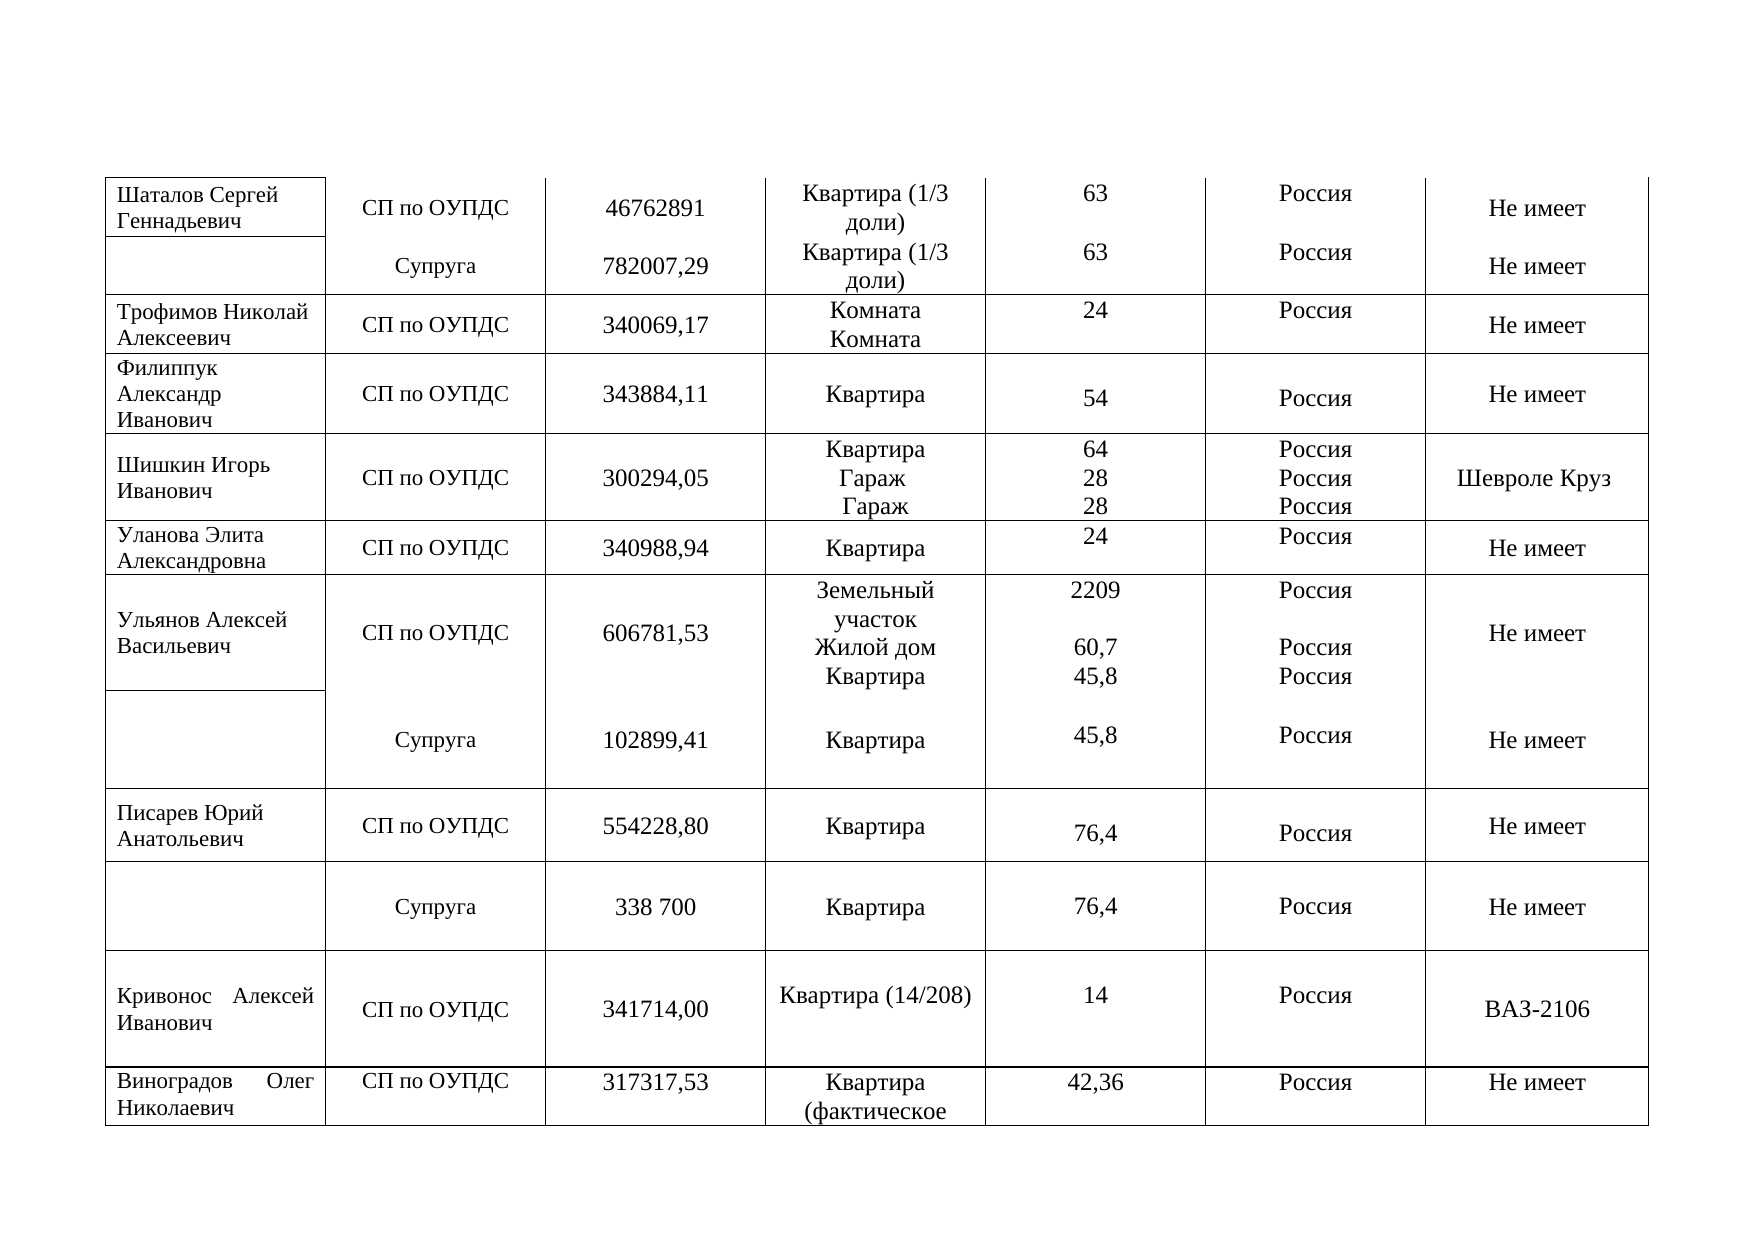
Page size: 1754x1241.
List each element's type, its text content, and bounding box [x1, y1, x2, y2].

table_cell 341714,00 [546, 951, 765, 1066]
table_cell Супруга [326, 690, 545, 788]
table_cell Россия [1205, 177, 1425, 236]
table_cell Квартира [766, 862, 985, 950]
table_cell Россия [1206, 1068, 1425, 1125]
table_cell Земельный участок Жилой дом Квартира [766, 575, 985, 690]
table_cell Россия [1206, 236, 1425, 294]
table_cell [106, 862, 325, 950]
table_cell 340988,94 [546, 521, 765, 574]
table_cell СП по ОУПДС [326, 177, 545, 236]
table_cell СП по ОУПДС [326, 789, 545, 861]
table_cell Виноградов Олег Николаевич [106, 1068, 325, 1125]
table_cell Кривонос Алексей Иванович [106, 951, 325, 1066]
table_cell 340069,17 [546, 295, 765, 353]
table_cell 2209 60,7 45,8 [986, 575, 1205, 690]
table_cell Филиппук Александр Иванович [106, 354, 325, 433]
table_cell 24 [986, 521, 1205, 574]
table_cell Квартира [766, 789, 985, 861]
table_cell Россия [1206, 521, 1425, 574]
table_cell [106, 691, 325, 788]
table_cell Не имеет [1426, 521, 1648, 574]
table_cell 338 700 [546, 862, 765, 950]
table_cell Трофимов Николай Алексеевич [106, 295, 325, 353]
table_cell 42,36 [986, 1068, 1205, 1125]
table_cell Не имеет [1426, 295, 1648, 353]
table_cell 554228,80 [546, 789, 765, 861]
table_cell Квартира Гараж Гараж [766, 434, 985, 520]
table_cell Квартира [766, 354, 985, 433]
table_cell 76,4 [986, 862, 1205, 950]
table_cell Квартира (фактическое [766, 1068, 985, 1125]
table_cell Не имеет [1426, 789, 1648, 861]
table_cell Писарев Юрий Анатольевич [106, 789, 325, 861]
table_cell Уланова Элита Александровна [106, 521, 325, 574]
table_cell СП по ОУПДС [326, 354, 545, 433]
table_cell СП по ОУПДС [326, 521, 545, 574]
table_cell Квартира (1/3 доли) [766, 236, 985, 294]
table_cell Не имеет [1426, 236, 1648, 294]
table_cell 54 [986, 354, 1205, 433]
table_cell Россия [1206, 862, 1425, 950]
table_cell 76,4 [986, 789, 1205, 861]
table_cell Шаталов Сергей Геннадьевич [106, 178, 325, 236]
table_cell 64 28 28 [986, 434, 1205, 520]
table_cell Квартира (14/208) [766, 951, 985, 1066]
table_cell 606781,53 [546, 575, 765, 690]
table_cell Не имеет [1425, 177, 1648, 236]
table_cell Россия [1206, 951, 1425, 1066]
table_cell Россия [1206, 295, 1425, 353]
table_cell Россия Россия Россия [1206, 575, 1425, 690]
table_cell 14 [986, 951, 1205, 1066]
table_cell СП по ОУПДС [326, 434, 545, 520]
table_cell Квартира [766, 690, 985, 788]
table_cell [106, 237, 325, 294]
table_cell Не имеет [1426, 1068, 1648, 1125]
table_cell СП по ОУПДС [326, 1068, 545, 1125]
table_cell 45,8 [986, 690, 1205, 788]
table_cell 63 [985, 177, 1205, 236]
table_cell 46762891 [545, 177, 765, 236]
table_cell Шевроле Круз [1426, 434, 1648, 520]
table_cell Супруга [326, 236, 545, 294]
table_cell Россия Россия Россия [1206, 434, 1425, 520]
table_cell СП по ОУПДС [326, 575, 545, 690]
table_cell ВАЗ-2106 [1426, 951, 1648, 1066]
table_cell Шишкин Игорь Иванович [106, 434, 325, 520]
table_cell Квартира [766, 521, 985, 574]
table_cell СП по ОУПДС [326, 951, 545, 1066]
table_cell 343884,11 [546, 354, 765, 433]
table_cell Комната Комната [766, 295, 985, 353]
table_cell 63 [986, 236, 1205, 294]
table_cell Россия [1206, 690, 1425, 788]
table_cell 102899,41 [546, 690, 765, 788]
table_cell Россия [1206, 789, 1425, 861]
table_cell 24 [986, 295, 1205, 353]
table_cell 317317,53 [546, 1068, 765, 1125]
table_cell 782007,29 [546, 236, 765, 294]
table_cell Ульянов Алексей Васильевич [106, 575, 325, 690]
table_cell 300294,05 [546, 434, 765, 520]
table_cell Не имеет [1426, 354, 1648, 433]
table_cell Россия [1206, 354, 1425, 433]
table_cell Квартира (1/3 доли) [765, 177, 985, 236]
table_cell СП по ОУПДС [326, 295, 545, 353]
table_cell Не имеет [1426, 690, 1648, 788]
table_cell Не имеет [1426, 575, 1648, 690]
table_cell Не имеет [1426, 862, 1648, 950]
table_cell Супруга [326, 862, 545, 950]
